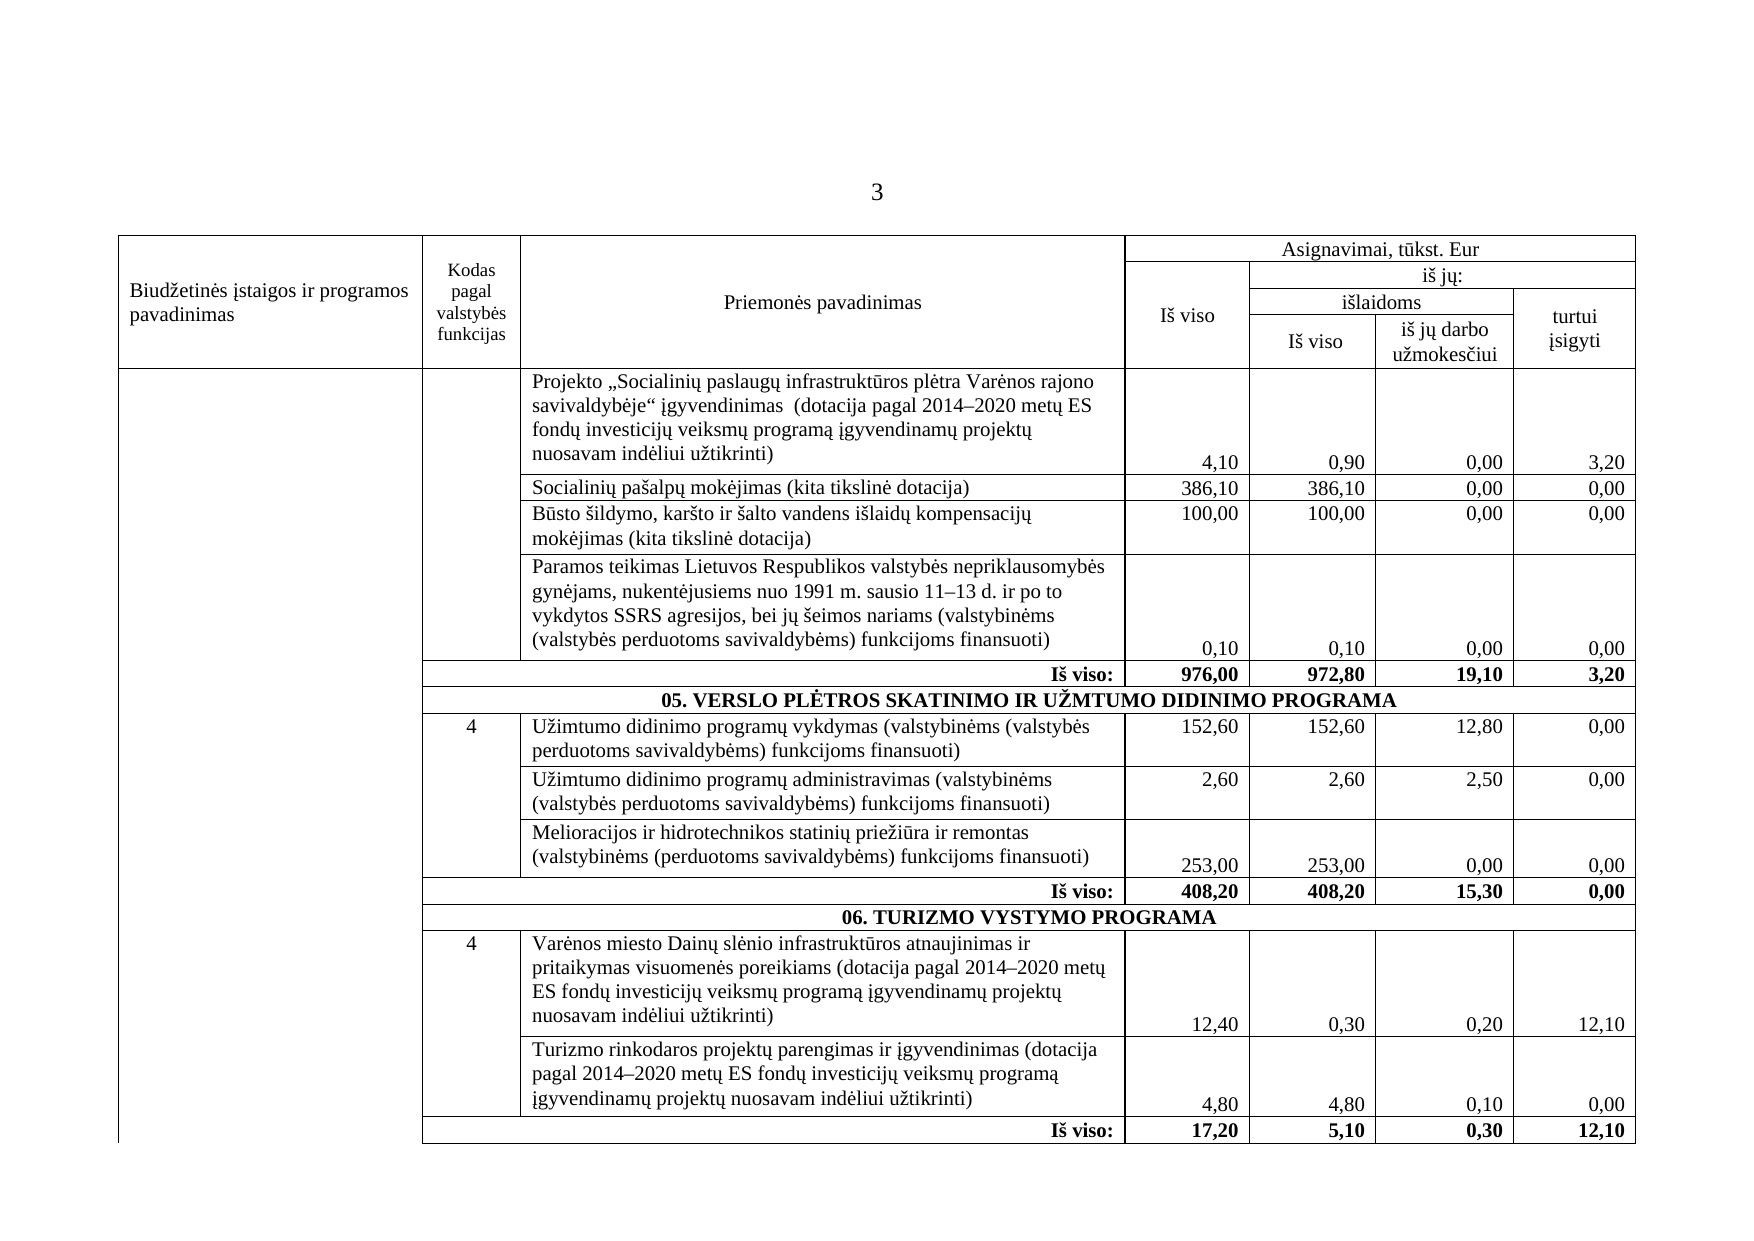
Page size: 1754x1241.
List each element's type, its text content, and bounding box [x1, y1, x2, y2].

table_cell 0,20 [1376, 931, 1513, 1036]
table_cell Iš viso: [423, 1117, 1124, 1142]
table_cell Užimtumo didinimo programų vykdymas (valstybinėms (valstybės perduotoms savivaldybėms) funkcijoms finansuoti) [521, 714, 1124, 766]
table_cell 0,00 [1514, 714, 1635, 766]
table_cell [119, 766, 422, 819]
table_cell 4 [423, 714, 520, 877]
table_header Asignavimai, tūkst. Eur [1126, 236, 1635, 261]
table_cell iš jų darbo užmokesčiui [1376, 315, 1513, 367]
table_cell 408,20 [1126, 878, 1249, 903]
table_cell Iš viso [1126, 262, 1249, 367]
table_cell 0,10 [1126, 555, 1249, 660]
table_cell [119, 554, 422, 660]
table_cell 05. VERSLO PLĖTROS SKATINIMO IR UŽMTUMO DIDINIMO PROGRAMA [423, 687, 1635, 713]
table_cell turtui įsigyti [1514, 289, 1635, 367]
table_cell 0,00 [1376, 555, 1513, 660]
table_cell Socialinių pašalpų mokėjimas (kita tikslinė dotacija) [521, 475, 1124, 500]
table_cell Iš viso: [423, 878, 1124, 903]
table_cell [119, 904, 422, 930]
table_cell 0,10 [1250, 555, 1375, 660]
table_cell 12,40 [1126, 931, 1249, 1036]
table_cell 100,00 [1250, 501, 1375, 553]
table_cell 0,00 [1514, 820, 1635, 877]
table_cell 17,20 [1126, 1117, 1249, 1142]
table_cell 0,00 [1376, 820, 1513, 877]
table_cell 0,90 [1250, 369, 1375, 474]
table_cell 0,10 [1376, 1037, 1513, 1116]
table_cell 386,10 [1126, 475, 1249, 500]
table_cell 12,10 [1514, 1117, 1635, 1142]
table_cell Paramos teikimas Lietuvos Respublikos valstybės nepriklausomybės gynėjams, nukentėjusiems nuo 1991 m. sausio 11–13 d. ir po to vykdytos SSRS agresijos, bei jų šeimos nariams (valstybinėms (valstybės perduotoms savivaldybėms) funkcijoms finansuoti) [521, 555, 1124, 660]
table_cell Būsto šildymo, karšto ir šalto vandens išlaidų kompensacijų mokėjimas (kita tikslinė dotacija) [521, 501, 1124, 553]
table_cell Turizmo rinkodaros projektų parengimas ir įgyvendinimas (dotacija pagal 2014–2020 metų ES fondų investicijų veiksmų programą įgyvendinamų projektų nuosavam indėliui užtikrinti) [521, 1037, 1124, 1116]
table_cell [423, 369, 520, 660]
table_cell [119, 1036, 422, 1116]
table_cell Varėnos miesto Dainų slėnio infrastruktūros atnaujinimas ir pritaikymas visuomenės poreikiams (dotacija pagal 2014–2020 metų ES fondų investicijų veiksmų programą įgyvendinamų projektų nuosavam indėliui užtikrinti) [521, 931, 1124, 1036]
table_cell 0,30 [1376, 1117, 1513, 1142]
table_cell išlaidoms [1250, 289, 1513, 314]
table_cell 4,80 [1126, 1037, 1249, 1116]
table_cell [119, 660, 422, 686]
table_cell 253,00 [1250, 820, 1375, 877]
table_cell [119, 1116, 422, 1142]
table_cell 152,60 [1250, 714, 1375, 766]
table_cell [119, 474, 422, 500]
table_cell 0,00 [1376, 369, 1513, 474]
table_cell 2,50 [1376, 767, 1513, 819]
table_cell [119, 930, 422, 1036]
table_cell 4 [423, 931, 520, 1116]
table_cell 4,80 [1250, 1037, 1375, 1116]
table_cell 12,80 [1376, 714, 1513, 766]
table_cell [119, 500, 422, 553]
table_cell 5,10 [1250, 1117, 1375, 1142]
table_cell 0,30 [1250, 931, 1375, 1036]
table_cell [119, 369, 422, 474]
table_cell 972,80 [1250, 661, 1375, 686]
table_cell iš jų: [1250, 262, 1635, 288]
table_cell 0,00 [1514, 501, 1635, 553]
table_cell [119, 713, 422, 766]
table_cell 3,20 [1514, 661, 1635, 686]
table_cell 3,20 [1514, 369, 1635, 474]
table_cell 386,10 [1250, 475, 1375, 500]
table_header Kodas pagal valstybės funkcijas [423, 236, 520, 367]
table_cell [119, 877, 422, 903]
table_cell 0,00 [1514, 767, 1635, 819]
table_header Biudžetinės įstaigos ir programos pavadinimas [119, 236, 422, 367]
table_cell 408,20 [1250, 878, 1375, 903]
table_cell 0,00 [1514, 1037, 1635, 1116]
table_cell 0,00 [1514, 878, 1635, 903]
table_cell 4,10 [1126, 369, 1249, 474]
table_cell [119, 686, 422, 713]
table_cell 253,00 [1126, 820, 1249, 877]
table_cell Melioracijos ir hidrotechnikos statinių priežiūra ir remontas (valstybinėms (perduotoms savivaldybėms) funkcijoms finansuoti) [521, 820, 1124, 877]
table_cell 06. TURIZMO VYSTYMO PROGRAMA [423, 905, 1635, 930]
table_cell 0,00 [1514, 475, 1635, 500]
table_cell 152,60 [1126, 714, 1249, 766]
table_cell 976,00 [1126, 661, 1249, 686]
table_cell 0,00 [1514, 555, 1635, 660]
table_cell 0,00 [1376, 475, 1513, 500]
table_cell 19,10 [1376, 661, 1513, 686]
table_cell Užimtumo didinimo programų administravimas (valstybinėms (valstybės perduotoms savivaldybėms) funkcijoms finansuoti) [521, 767, 1124, 819]
table_cell [119, 819, 422, 877]
table_cell 2,60 [1126, 767, 1249, 819]
table_cell 15,30 [1376, 878, 1513, 903]
table_cell Projekto „Socialinių paslaugų infrastruktūros plėtra Varėnos rajono savivaldybėje“ įgyvendinimas (dotacija pagal 2014–2020 metų ES fondų investicijų veiksmų programą įgyvendinamų projektų nuosavam indėliui užtikrinti) [521, 369, 1124, 474]
table_cell 2,60 [1250, 767, 1375, 819]
table_cell Iš viso [1250, 315, 1375, 367]
table_cell 0,00 [1376, 501, 1513, 553]
table_cell 100,00 [1126, 501, 1249, 553]
table_header Priemonės pavadinimas [521, 236, 1124, 367]
table_cell Iš viso: [423, 661, 1124, 686]
table_cell 12,10 [1514, 931, 1635, 1036]
